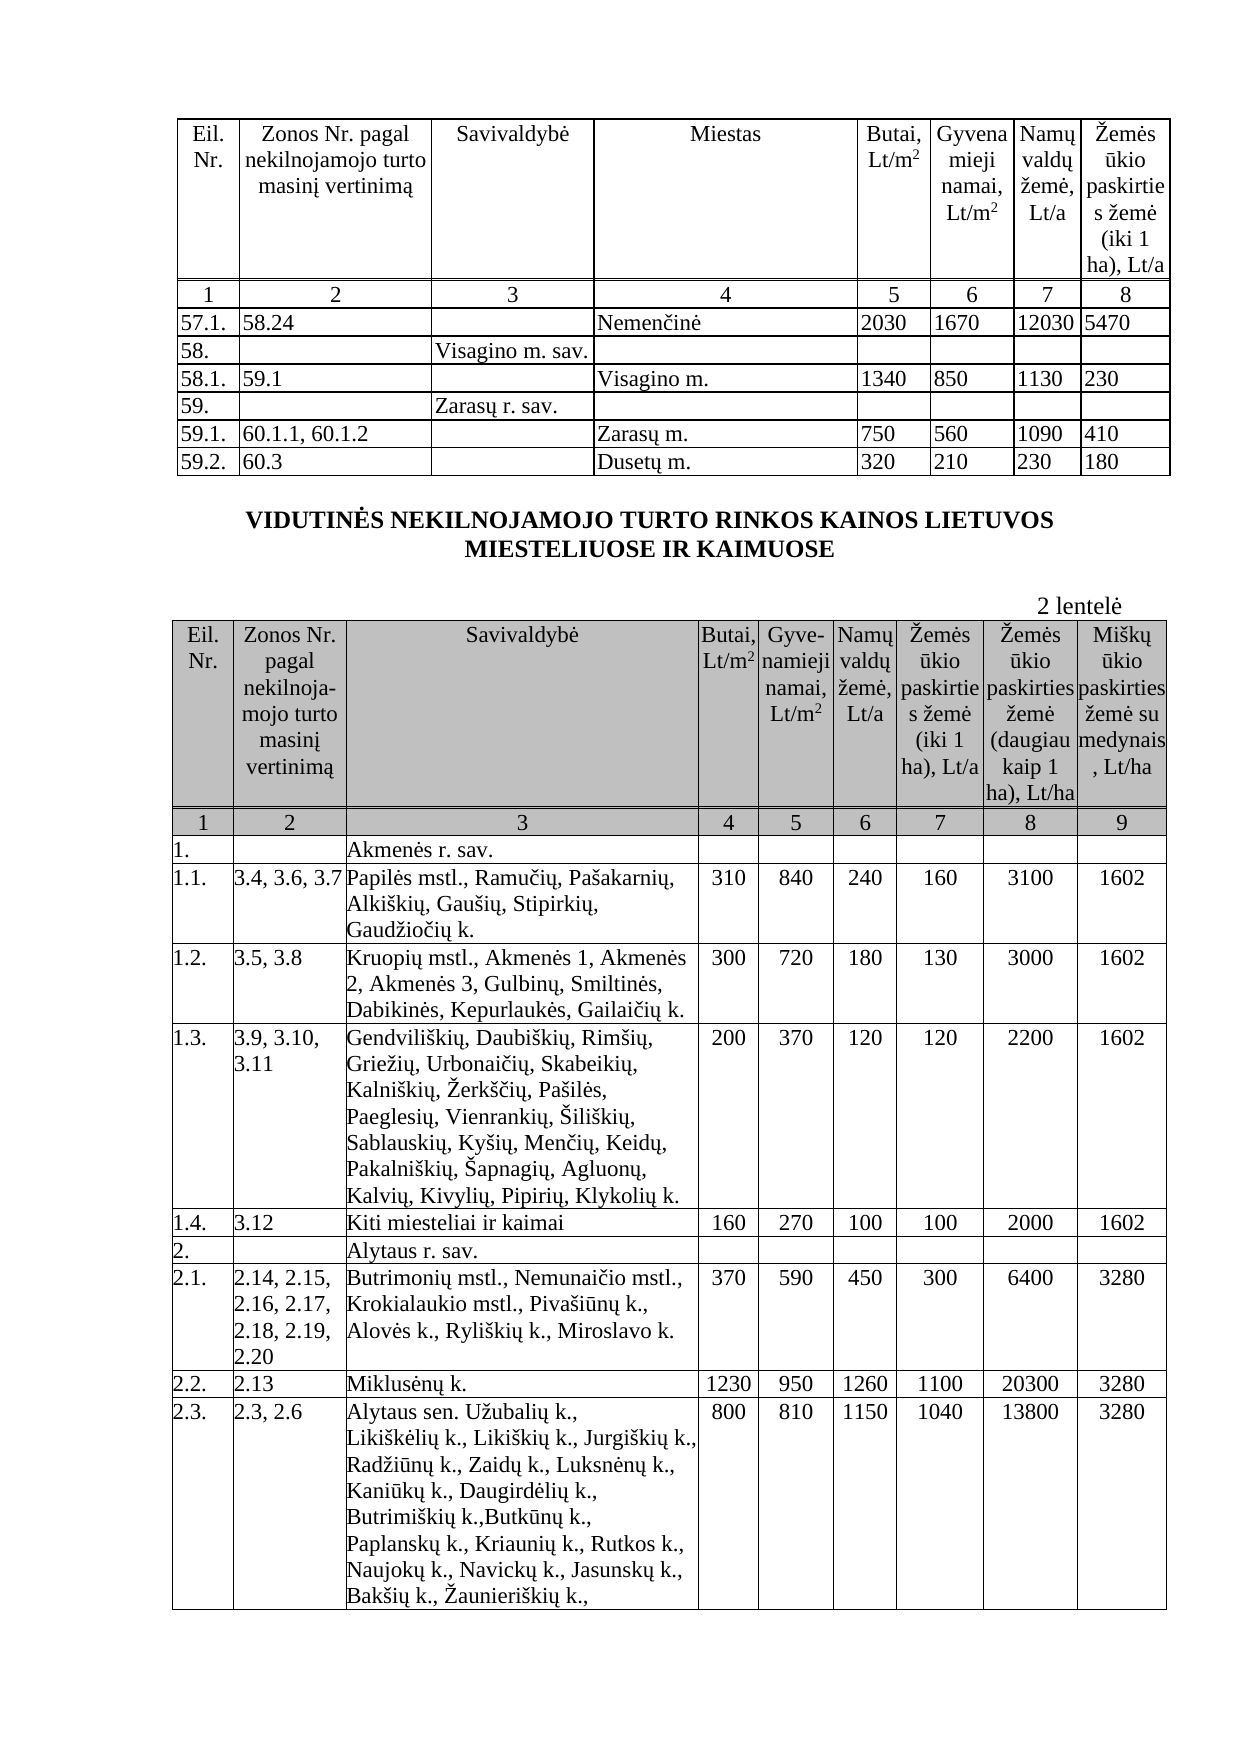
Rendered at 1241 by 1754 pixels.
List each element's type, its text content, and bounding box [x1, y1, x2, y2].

table_cell [432, 309, 593, 335]
table_cell 1130 [1015, 365, 1080, 391]
table_cell Visagino m. sav. [432, 337, 593, 363]
table_cell 2 [240, 281, 431, 307]
table_cell 2.1. [173, 1264, 233, 1369]
table_header Namų valdų žemė, Lt/a [834, 621, 896, 806]
table_cell Dusetų m. [595, 448, 857, 475]
table_cell 58. [178, 337, 239, 363]
table_cell 230 [1015, 448, 1080, 475]
table_cell [1078, 1237, 1166, 1263]
table_cell Kruopių mstl., Akmenės 1, Akmenės 2, Akmenės 3, Gulbinų, Smiltinės, Dabikinės, Kepurlaukės, Gailaičių k. [347, 944, 698, 1023]
table_cell 100 [897, 1209, 983, 1236]
table_cell Akmenės r. sav. [347, 836, 698, 862]
table_cell 120 [897, 1024, 983, 1208]
table_cell 60.3 [240, 448, 431, 475]
table_header Gyvenamieji namai, Lt/m2 [931, 120, 1013, 278]
table_cell [834, 836, 896, 862]
table_cell [699, 836, 758, 862]
table_cell [240, 393, 431, 419]
table_header Miestas [595, 120, 857, 278]
table_cell 1670 [931, 309, 1013, 335]
table_cell 1090 [1015, 421, 1080, 447]
table_cell 1.2. [173, 944, 233, 1023]
table_cell [931, 337, 1013, 363]
table_header Eil. Nr. [178, 120, 239, 278]
table_cell [240, 337, 431, 363]
table_cell Zarasų r. sav. [432, 393, 593, 419]
table_cell 300 [897, 1264, 983, 1369]
table_header Savivaldybė [432, 120, 593, 278]
table_cell 4 [595, 281, 857, 307]
table_cell 1.3. [173, 1024, 233, 1208]
table_cell [1078, 836, 1166, 862]
table_cell 2.3, 2.6 [234, 1398, 346, 1609]
table_cell [984, 836, 1077, 862]
text 2 lentelė [177, 591, 1122, 620]
table_cell 230 [1082, 365, 1169, 391]
table_cell [432, 365, 593, 391]
table_cell 1. [173, 836, 233, 862]
table_cell [1015, 337, 1080, 363]
table_cell 1230 [699, 1371, 758, 1397]
table_cell 3.4, 3.6, 3.7 [234, 864, 346, 943]
table_cell 750 [858, 421, 930, 447]
table_cell 1150 [834, 1398, 896, 1609]
table_cell [432, 448, 593, 475]
table_cell [1082, 393, 1169, 419]
table_cell 1 [173, 809, 233, 835]
table_cell 7 [1015, 281, 1080, 307]
table_cell 2030 [858, 309, 930, 335]
table_cell 59.1. [178, 421, 239, 447]
table_cell 59.1 [240, 365, 431, 391]
table_cell 810 [759, 1398, 833, 1609]
table_cell [858, 393, 930, 419]
table_cell [984, 1237, 1077, 1263]
table_cell Zarasų m. [595, 421, 857, 447]
table_cell 4 [699, 809, 758, 835]
table_cell 2000 [984, 1209, 1077, 1236]
table_cell 270 [759, 1209, 833, 1236]
table_cell 1.1. [173, 864, 233, 943]
table_header Butai, Lt/m2 [699, 621, 758, 806]
table_cell 58.1. [178, 365, 239, 391]
table_cell 370 [699, 1264, 758, 1369]
table_cell 57.1. [178, 309, 239, 335]
table_cell Alytaus r. sav. [347, 1237, 698, 1263]
table_cell 8 [1082, 281, 1169, 307]
table_cell 2. [173, 1237, 233, 1263]
table_cell 1602 [1078, 1209, 1166, 1236]
table_cell 2.2. [173, 1371, 233, 1397]
table_cell 950 [759, 1371, 833, 1397]
table_cell 2200 [984, 1024, 1077, 1208]
table_cell 1 [178, 281, 239, 307]
table_cell 210 [931, 448, 1013, 475]
table_cell Nemenčinė [595, 309, 857, 335]
table_cell 2.13 [234, 1371, 346, 1397]
table_cell 3280 [1078, 1264, 1166, 1369]
table_cell [931, 393, 1013, 419]
table_cell 3280 [1078, 1398, 1166, 1609]
table_cell 7 [897, 809, 983, 835]
table_cell [897, 836, 983, 862]
table_cell 20300 [984, 1371, 1077, 1397]
table_header Žemės ūkio paskirties žemė (daugiau kaip 1 ha), Lt/ha [984, 621, 1077, 806]
table_cell [1082, 337, 1169, 363]
table_cell 6 [931, 281, 1013, 307]
table_cell 720 [759, 944, 833, 1023]
table_header Butai, Lt/m2 [858, 120, 930, 278]
table_cell 200 [699, 1024, 758, 1208]
table_cell 58.24 [240, 309, 431, 335]
table_cell [858, 337, 930, 363]
table_cell 800 [699, 1398, 758, 1609]
table_header Miškų ūkio paskirties žemė su medynais, Lt/ha [1078, 621, 1166, 806]
table_cell Alytaus sen. Užubalių k., Likiškėlių k., Likiškių k., Jurgiškių k., Radžiūnų k., Zaidų k., Luksnėnų k., Kaniūkų k., Daugirdėlių k., Butrimiškių k.,Butkūnų k., Paplanskų k., Kriaunių k., Rutkos k., Naujokų k., Navickų k., Jasunskų k., Bakšių k., Žaunieriškių k., [347, 1398, 698, 1609]
table_cell 6 [834, 809, 896, 835]
text VIDUTINĖS NEKILNOJAMOJO TURTO RINKOS KAINOS LIETUVOS MIESTELIUOSE IR KAIMUOSE [177, 505, 1122, 563]
table_cell [759, 1237, 833, 1263]
table_cell 9 [1078, 809, 1166, 835]
table_cell 2.14, 2.15, 2.16, 2.17, 2.18, 2.19, 2.20 [234, 1264, 346, 1369]
table_cell [699, 1237, 758, 1263]
table_cell 5 [858, 281, 930, 307]
table_header Gyve-namieji namai, Lt/m2 [759, 621, 833, 806]
table_header Zonos Nr. pagal nekilnojamojo turto masinį vertinimą [240, 120, 431, 278]
table_cell 3000 [984, 944, 1077, 1023]
table_cell 59.2. [178, 448, 239, 475]
table_cell 3.12 [234, 1209, 346, 1236]
table_cell [834, 1237, 896, 1263]
table_cell 180 [834, 944, 896, 1023]
table_cell 560 [931, 421, 1013, 447]
table_cell 130 [897, 944, 983, 1023]
table_cell 1040 [897, 1398, 983, 1609]
table_cell 590 [759, 1264, 833, 1369]
table_cell 3 [432, 281, 593, 307]
table_cell Gendviliškių, Daubiškių, Rimšių, Griežių, Urbonaičių, Skabeikių, Kalniškių, Žerkščių, Pašilės, Paeglesių, Vienrankių, Šiliškių, Sablauskių, Kyšių, Menčių, Keidų, Pakalniškių, Šapnagių, Agluonų, Kalvių, Kivylių, Pipirių, Klykolių k. [347, 1024, 698, 1208]
table_cell [234, 1237, 346, 1263]
table_cell 410 [1082, 421, 1169, 447]
table_header Žemės ūkio paskirties žemė (iki 1 ha), Lt/a [1082, 120, 1169, 278]
table_cell 160 [699, 1209, 758, 1236]
table_cell 3 [347, 809, 698, 835]
table_cell 2 [234, 809, 346, 835]
table_cell 310 [699, 864, 758, 943]
table_cell 59. [178, 393, 239, 419]
table_cell 3.9, 3.10, 3.11 [234, 1024, 346, 1208]
table_cell 300 [699, 944, 758, 1023]
table_cell 370 [759, 1024, 833, 1208]
table_cell [234, 836, 346, 862]
table_cell [432, 421, 593, 447]
table_cell 840 [759, 864, 833, 943]
table_cell 320 [858, 448, 930, 475]
table_cell [595, 393, 857, 419]
table_cell 1602 [1078, 864, 1166, 943]
table_header Eil. Nr. [173, 621, 233, 806]
table_cell Visagino m. [595, 365, 857, 391]
table_cell Miklusėnų k. [347, 1371, 698, 1397]
table_cell [595, 337, 857, 363]
table_cell 850 [931, 365, 1013, 391]
table_cell 1340 [858, 365, 930, 391]
table_cell 3280 [1078, 1371, 1166, 1397]
table_cell 1.4. [173, 1209, 233, 1236]
table_cell 5 [759, 809, 833, 835]
table_cell [1015, 393, 1080, 419]
table_cell 1602 [1078, 1024, 1166, 1208]
table_cell 12030 [1015, 309, 1080, 335]
table_cell 60.1.1, 60.1.2 [240, 421, 431, 447]
table_cell 1260 [834, 1371, 896, 1397]
table_cell 1100 [897, 1371, 983, 1397]
table_cell 3100 [984, 864, 1077, 943]
table_cell Butrimonių mstl., Nemunaičio mstl., Krokialaukio mstl., Pivašiūnų k., Alovės k., Ryliškių k., Miroslavo k. [347, 1264, 698, 1369]
table_header Zonos Nr. pagal nekilnoja-mojo turto masinį vertinimą [234, 621, 346, 806]
table_header Namų valdų žemė, Lt/a [1015, 120, 1080, 278]
table_header Žemės ūkio paskirties žemė (iki 1 ha), Lt/a [897, 621, 983, 806]
table_header Savivaldybė [347, 621, 698, 806]
table_cell 120 [834, 1024, 896, 1208]
table_cell 180 [1082, 448, 1169, 475]
table_cell [759, 836, 833, 862]
table_cell 6400 [984, 1264, 1077, 1369]
table_cell 3.5, 3.8 [234, 944, 346, 1023]
table_cell 160 [897, 864, 983, 943]
table_cell 240 [834, 864, 896, 943]
table_cell 2.3. [173, 1398, 233, 1609]
table_cell 13800 [984, 1398, 1077, 1609]
table_cell 100 [834, 1209, 896, 1236]
table_cell Kiti miesteliai ir kaimai [347, 1209, 698, 1236]
table_cell 8 [984, 809, 1077, 835]
table_cell 450 [834, 1264, 896, 1369]
table_cell Papilės mstl., Ramučių, Pašakarnių, Alkiškių, Gaušių, Stipirkių, Gaudžiočių k. [347, 864, 698, 943]
table_cell 5470 [1082, 309, 1169, 335]
table_cell 1602 [1078, 944, 1166, 1023]
table_cell [897, 1237, 983, 1263]
